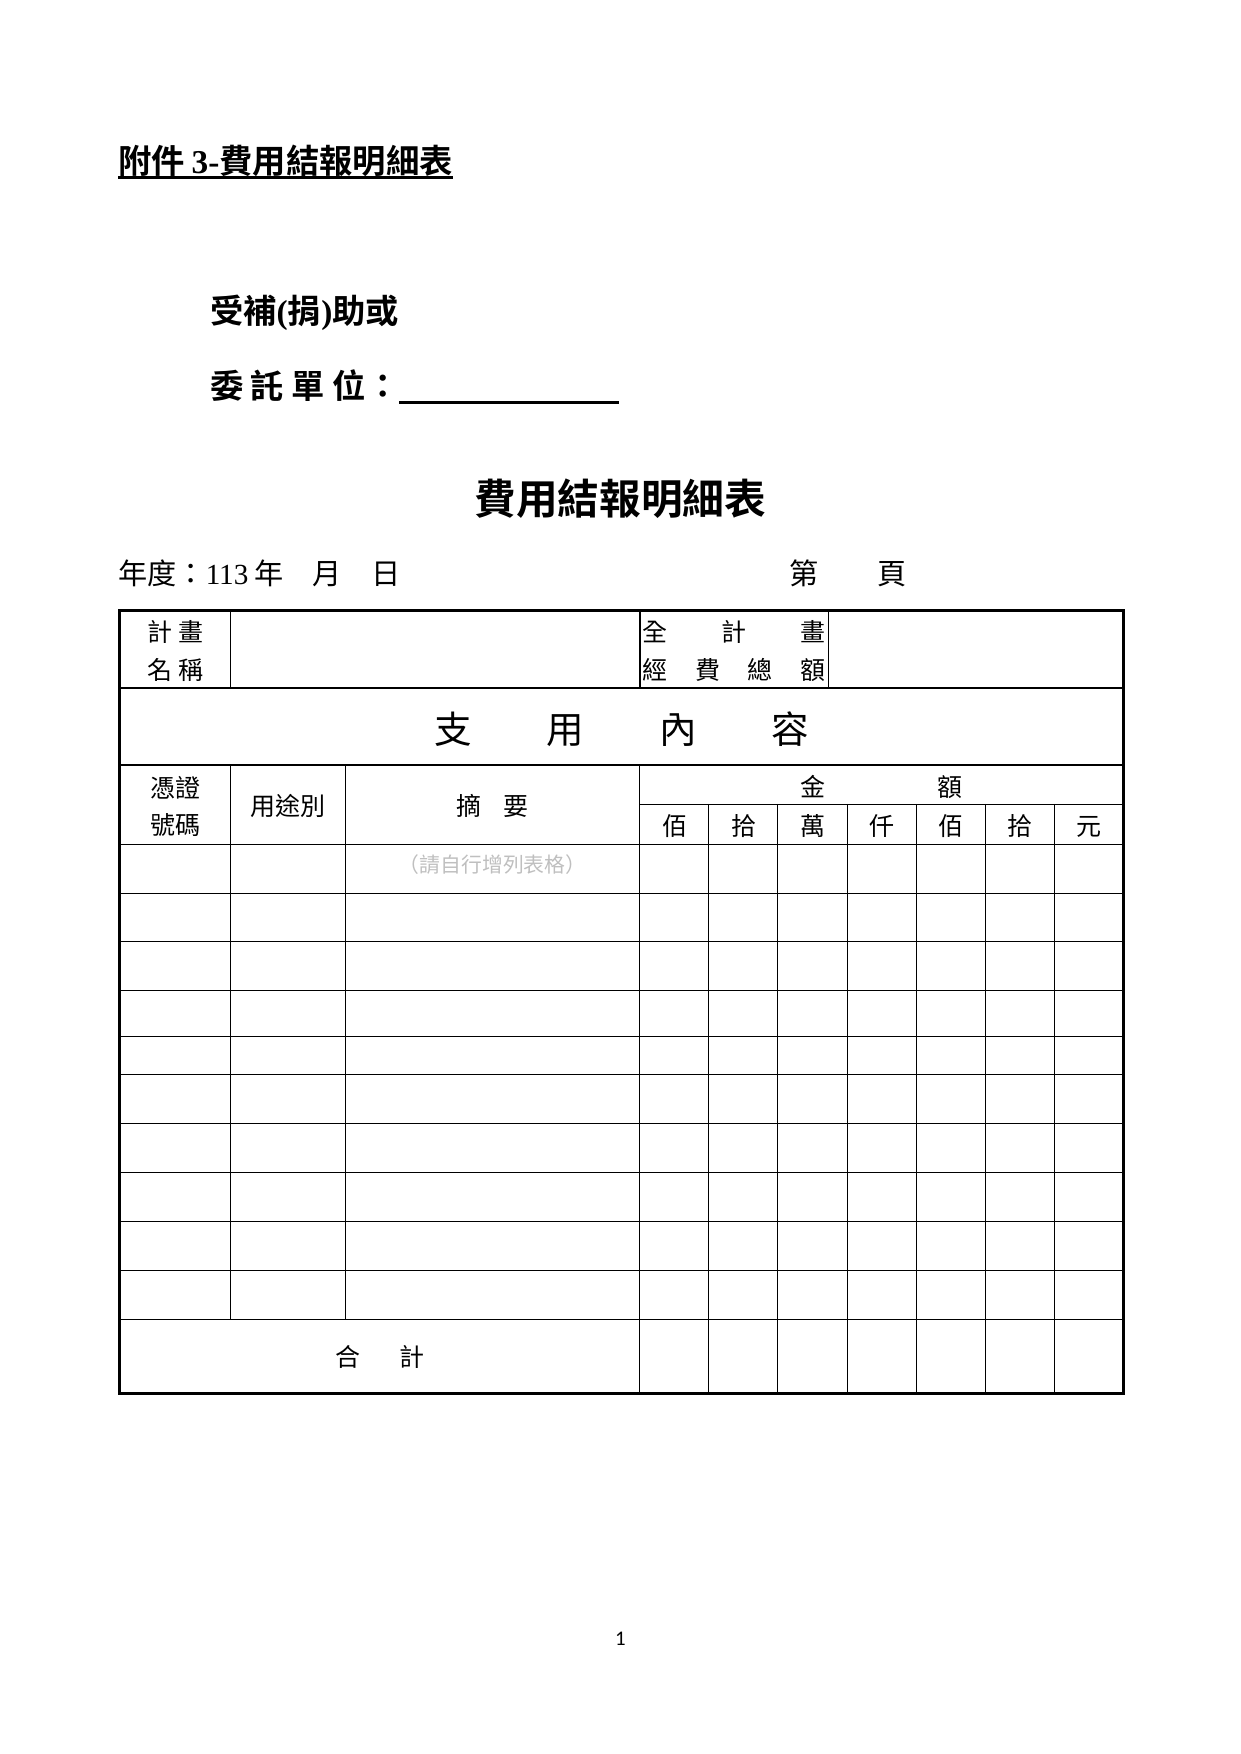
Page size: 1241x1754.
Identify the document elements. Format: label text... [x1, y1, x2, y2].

table_header 全計畫 經費總額 [641, 612, 828, 687]
table_cell [121, 991, 230, 1036]
table_cell [709, 991, 777, 1036]
table_cell [640, 845, 708, 892]
table_cell [986, 1075, 1054, 1123]
table_cell [231, 991, 345, 1036]
table_cell [917, 942, 985, 990]
table_cell [778, 894, 847, 941]
table_cell [346, 942, 639, 990]
table_cell [709, 1320, 777, 1392]
table_cell [917, 1124, 985, 1172]
table_cell [1055, 1037, 1122, 1074]
table_cell 拾 [986, 805, 1054, 843]
table_cell [346, 1037, 639, 1074]
table_cell [346, 1271, 639, 1318]
table_cell [121, 894, 230, 941]
table_cell [231, 845, 345, 892]
table_cell [346, 1222, 639, 1270]
table_cell [848, 1075, 916, 1123]
table_cell [1055, 1124, 1122, 1172]
table_cell [848, 1037, 916, 1074]
table_cell [121, 845, 230, 892]
table_cell [640, 894, 708, 941]
table_cell [1055, 1320, 1122, 1392]
table_cell [1055, 1075, 1122, 1123]
table_cell 佰 [640, 805, 708, 843]
table_cell [986, 1173, 1054, 1221]
table_cell [917, 1222, 985, 1270]
table_cell 萬 [778, 805, 847, 843]
table_cell [709, 894, 777, 941]
table_header [829, 612, 1122, 687]
text 受補(捐)助或 [118, 272, 1122, 347]
table_cell [778, 1320, 847, 1392]
table_cell 合 計 [121, 1320, 639, 1392]
table_cell [848, 1124, 916, 1172]
table_cell [231, 1173, 345, 1221]
table_cell [1055, 991, 1122, 1036]
table_cell [121, 1075, 230, 1123]
table_cell [640, 1173, 708, 1221]
table_cell [1055, 894, 1122, 941]
table_cell 佰 [917, 805, 985, 843]
table_cell [709, 1271, 777, 1318]
table_cell [231, 1075, 345, 1123]
table_cell 憑證 號碼 [121, 766, 230, 843]
table_cell [640, 991, 708, 1036]
table_cell [986, 1222, 1054, 1270]
table_cell [917, 1320, 985, 1392]
table_cell [346, 894, 639, 941]
table_cell 元 [1055, 805, 1122, 843]
table_cell [709, 845, 777, 892]
table_cell [709, 1222, 777, 1270]
table_cell [917, 1075, 985, 1123]
table_cell [778, 1271, 847, 1318]
table_cell [848, 1222, 916, 1270]
table_cell [986, 1271, 1054, 1318]
table_cell [121, 1222, 230, 1270]
table_cell [917, 845, 985, 892]
table_cell [640, 1037, 708, 1074]
text 委 託 單 位： [118, 347, 1122, 422]
table_cell [121, 942, 230, 990]
table_cell [121, 1124, 230, 1172]
table_cell 摘 要 [346, 766, 639, 843]
table_cell 拾 [709, 805, 777, 843]
table_cell [121, 1271, 230, 1318]
table_cell [917, 1037, 985, 1074]
table_cell [917, 1173, 985, 1221]
table_header 計 畫 名 稱 [121, 612, 230, 687]
table_cell [709, 942, 777, 990]
table_cell [848, 1271, 916, 1318]
table_cell [346, 1124, 639, 1172]
table_cell [778, 1222, 847, 1270]
table_cell [709, 1124, 777, 1172]
table_cell [640, 942, 708, 990]
table_cell [231, 942, 345, 990]
table_cell [986, 894, 1054, 941]
table_cell [778, 1124, 847, 1172]
table_cell [121, 1173, 230, 1221]
text 費用結報明細表 [118, 459, 1122, 534]
table_cell [346, 991, 639, 1036]
table_cell 金 額 [640, 766, 1122, 804]
table_cell [848, 894, 916, 941]
table_cell [778, 845, 847, 892]
table_cell [1055, 1222, 1122, 1270]
table_cell （請自行增列表格） [346, 845, 639, 892]
table_cell [231, 894, 345, 941]
table_cell [1055, 1173, 1122, 1221]
table_cell [848, 1320, 916, 1392]
table_cell [986, 1037, 1054, 1074]
table_cell [848, 845, 916, 892]
table_cell [986, 845, 1054, 892]
table_cell [709, 1075, 777, 1123]
table_cell [640, 1124, 708, 1172]
table_header [231, 612, 639, 687]
table_cell [848, 991, 916, 1036]
table_cell [640, 1271, 708, 1318]
table_cell [231, 1222, 345, 1270]
table_cell [640, 1320, 708, 1392]
text ： [659, 429, 741, 444]
table_cell [778, 1037, 847, 1074]
text 年度：113年 月 日 第 頁 [118, 534, 1122, 609]
table_cell [848, 942, 916, 990]
table_cell 用途別 [231, 766, 345, 843]
table_cell [709, 1173, 777, 1221]
table_cell 支 用 內 容 [121, 689, 1122, 764]
table_cell [640, 1075, 708, 1123]
table_cell [346, 1173, 639, 1221]
table_cell [986, 991, 1054, 1036]
table_cell 仟 [848, 805, 916, 843]
table_cell [231, 1124, 345, 1172]
table_cell [986, 1124, 1054, 1172]
table_cell [231, 1037, 345, 1074]
table_cell [917, 1271, 985, 1318]
table_cell [917, 991, 985, 1036]
table_cell [778, 1173, 847, 1221]
table_cell [231, 1271, 345, 1318]
table_cell [1055, 942, 1122, 990]
table_cell [778, 942, 847, 990]
table_cell [121, 1037, 230, 1074]
table_cell [986, 1320, 1054, 1392]
table_cell [778, 991, 847, 1036]
table_cell [346, 1075, 639, 1123]
table_cell [986, 942, 1054, 990]
table_cell [1055, 845, 1122, 892]
table_cell [640, 1222, 708, 1270]
table_cell [778, 1075, 847, 1123]
table_cell [1055, 1271, 1122, 1318]
table_cell [848, 1173, 916, 1221]
table_cell [709, 1037, 777, 1074]
text 附件3-費用結報明細表 [118, 122, 1122, 197]
table_cell [917, 894, 985, 941]
